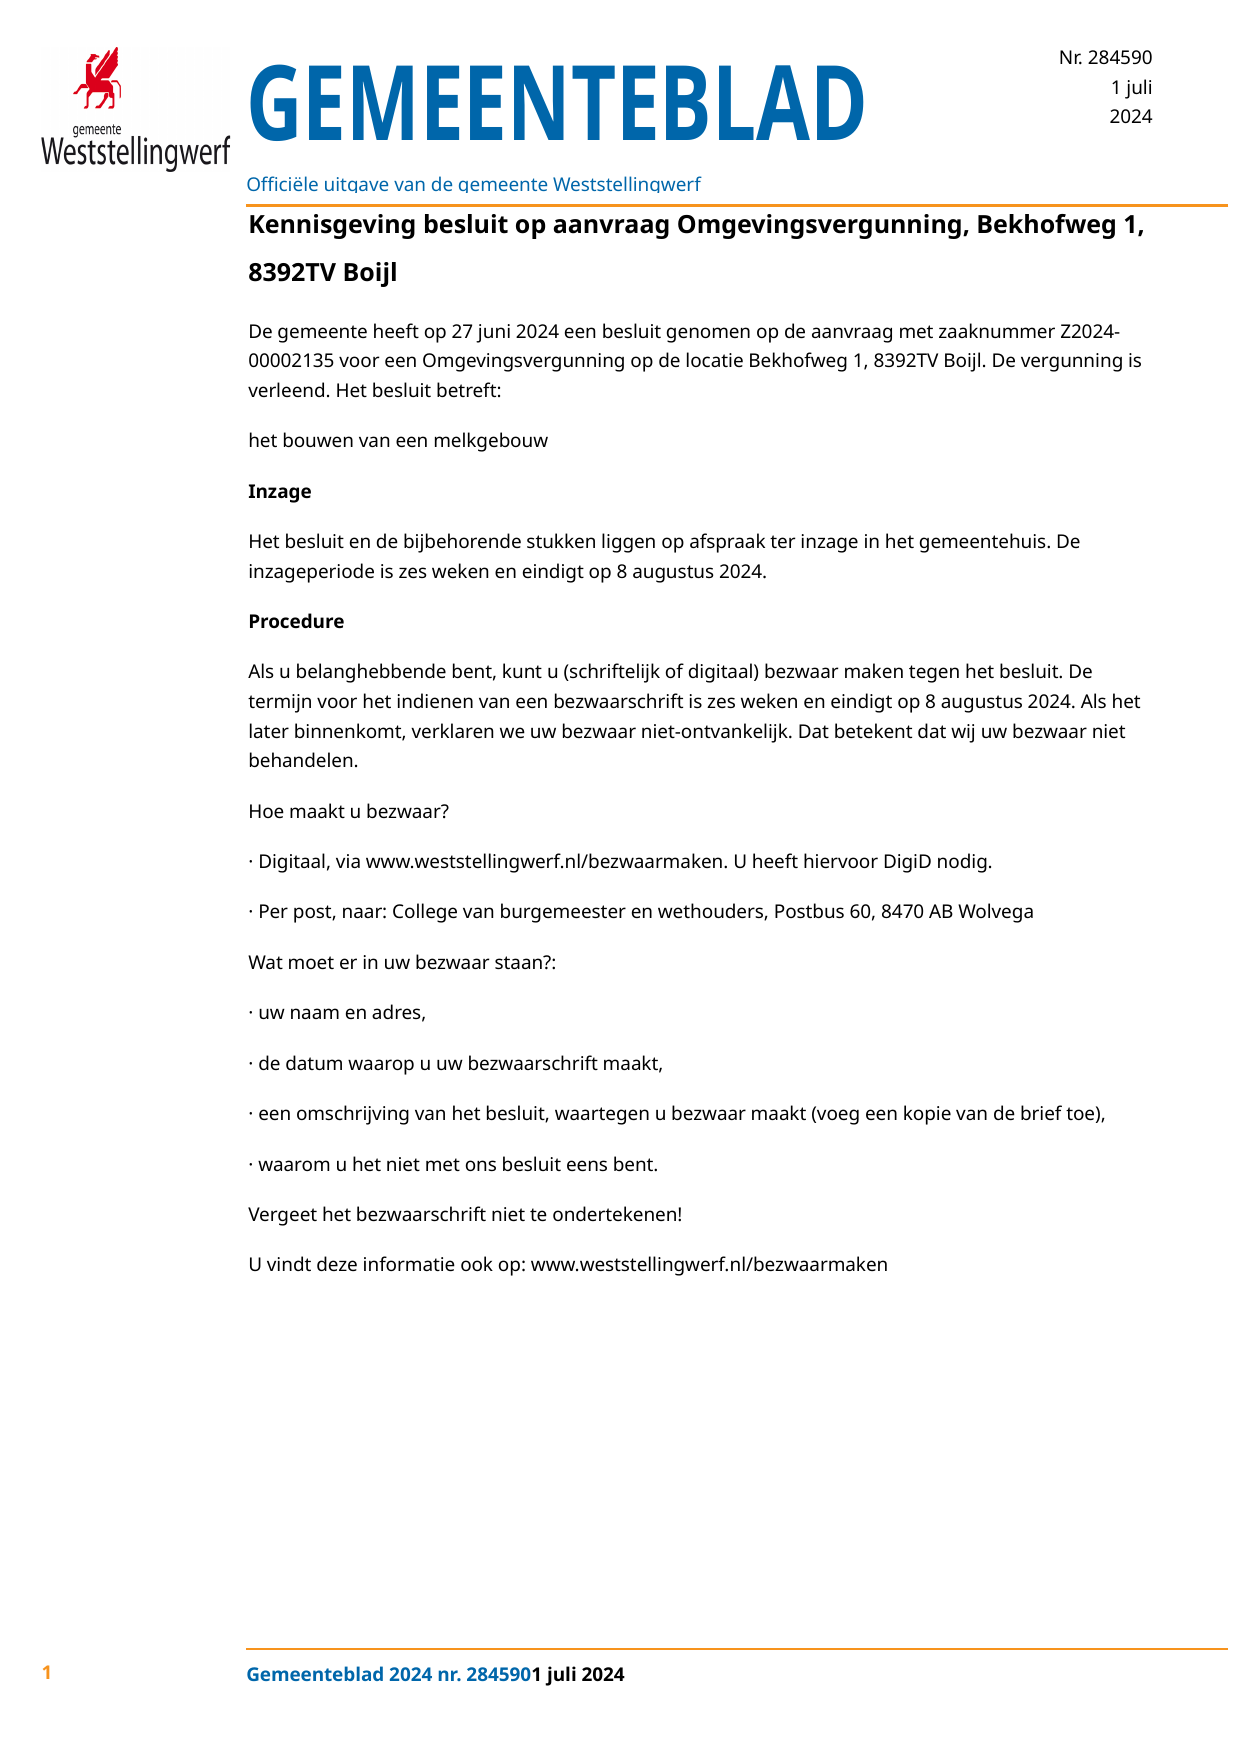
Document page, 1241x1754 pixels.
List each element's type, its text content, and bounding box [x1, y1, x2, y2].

text Hoe maakt u bezwaar? [248, 798, 1152, 824]
text Wat moet er in uw bezwaar staan?: [248, 949, 1152, 975]
text · Digitaal, via www.weststellingwerf.nl/bezwaarmaken. U heeft hiervoor DigiD nodig. [248, 848, 1152, 874]
picture [41, 47, 231, 172]
text Procedure [248, 608, 1152, 634]
text Als u belanghebbende bent, kunt u (schriftelijk of digitaal) bezwaar maken tegen het besluit. De termijn voor het indienen van een bezwaarschrift is zes weken en eindigt op 8 augustus 2024. Als het later binnenkomt, verklaren we uw bezwaar niet-ontvankelijk. Dat betekent dat wij uw bezwaar niet behandelen. [248, 659, 1152, 773]
text Vergeet het bezwaarschrift niet te ondertekenen! [248, 1201, 1152, 1227]
text · een omschrijving van het besluit, waartegen u bezwaar maakt (voeg een kopie van de brief toe), [248, 1100, 1152, 1126]
text Het besluit en de bijbehorende stukken liggen op afspraak ter inzage in het gemeentehuis. De inzageperiode is zes weken en eindigt op 8 augustus 2024. [248, 528, 1152, 584]
text het bouwen van een melkgebouw [248, 427, 1152, 453]
text Kennisgeving besluit op aanvraag Omgevingsvergunning, Bekhofweg 1, 8392TV Boijl [248, 207, 1152, 288]
text · Per post, naar: College van burgemeester en wethouders, Postbus 60, 8470 AB Wolvega [248, 899, 1152, 924]
text Inzage [248, 478, 1152, 504]
text De gemeente heeft op 27 juni 2024 een besluit genomen op de aanvraag met zaaknummer Z2024-00002135 voor een Omgevingsvergunning op de locatie Bekhofweg 1, 8392TV Boijl. De vergunning is verleend. Het besluit betreft: [248, 318, 1152, 403]
text · waarom u het niet met ons besluit eens bent. [248, 1151, 1152, 1177]
text · uw naam en adres, [248, 999, 1152, 1025]
text · de datum waarop u uw bezwaarschrift maakt, [248, 1050, 1152, 1076]
text U vindt deze informatie ook op: www.weststellingwerf.nl/bezwaarmaken [248, 1252, 1152, 1277]
